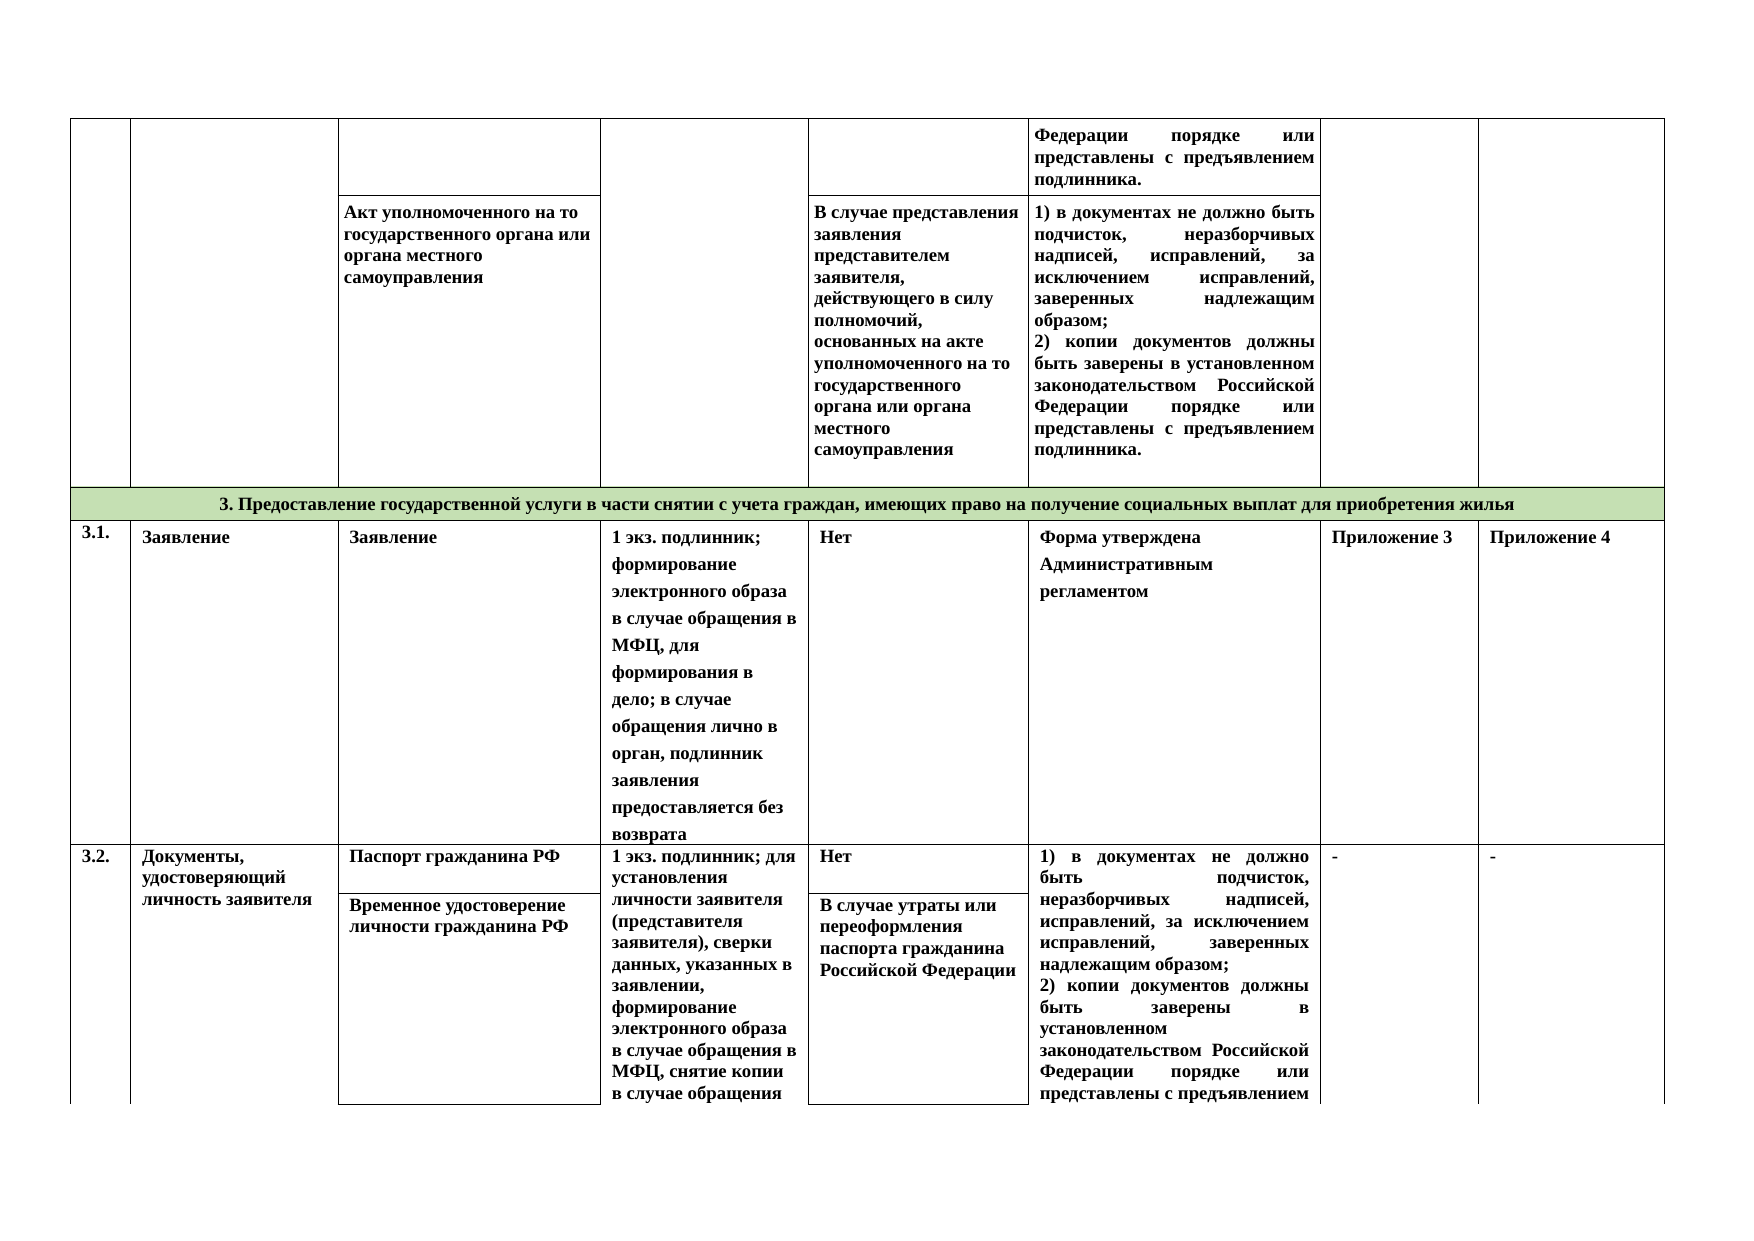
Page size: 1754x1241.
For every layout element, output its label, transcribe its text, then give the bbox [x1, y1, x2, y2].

table_cell [131, 119, 338, 486]
table_cell Документы, удостоверяющий личность заявителя [131, 845, 338, 1103]
table_cell 3.1. [71, 521, 130, 844]
table_cell - [1479, 845, 1664, 1103]
table_cell В случае представления заявления представителем заявителя, действующего в силу полномочий, основанных на акте уполномоченного на то государственного органа или органа местного самоуправления [809, 196, 1028, 486]
table_cell - [1479, 119, 1664, 486]
table_cell Акт уполномоченного на то государственного органа или органа местного самоуправления [339, 196, 600, 486]
table_cell Нет [809, 521, 1028, 844]
table_cell Приложение 3 [1321, 521, 1478, 844]
table_cell Заявление [339, 521, 600, 844]
table_cell [339, 119, 600, 195]
table_cell - [1321, 845, 1478, 1103]
table_cell Приложение 4 [1479, 521, 1664, 844]
table_cell В случае утраты или переоформления паспорта гражданина Российской Федерации [809, 894, 1028, 1103]
table_cell Федерации порядке или представлены с предъявлением подлинника. [1029, 119, 1320, 195]
table_cell Временное удостоверение личности гражданина РФ [339, 894, 600, 1103]
table_cell Нет [809, 845, 1028, 893]
table_cell [809, 119, 1028, 195]
table_cell 1) в документах не должно быть подчисток, неразборчивых надписей, исправлений, за исключением исправлений, заверенных надлежащим образом; 2) копии документов должны быть заверены в установленном законодательством Российской Федерации порядке или представлены с предъявлением [1029, 845, 1320, 1103]
table_cell 1 экз. подлинник; формирование электронного образа в случае обращения в МФЦ, для формирования в дело; в случае обращения лично в орган, подлинник заявления предоставляется без возврата [601, 521, 808, 844]
table_cell [71, 119, 130, 486]
table_cell 3.2. [71, 845, 130, 1103]
table_cell Паспорт гражданина РФ [339, 845, 600, 893]
table_cell 3. Предоставление государственной услуги в части снятии с учета граждан, имеющих право на получение социальных выплат для приобретения жилья [71, 488, 1664, 520]
table_cell [601, 119, 808, 486]
table_cell - [1321, 119, 1478, 486]
table_cell 1 экз. подлинник; для установления личности заявителя (представителя заявителя), сверки данных, указанных в заявлении, формирование электронного образа в случае обращения в МФЦ, снятие копии в случае обращения [601, 845, 808, 1103]
table_cell Заявление [131, 521, 338, 844]
table_cell 1) в документах не должно быть подчисток, неразборчивых надписей, исправлений, за исключением исправлений, заверенных надлежащим образом; 2) копии документов должны быть заверены в установленном законодательством Российской Федерации порядке или представлены с предъявлением подлинника. [1029, 196, 1320, 486]
table_cell Форма утверждена Административным регламентом [1029, 521, 1320, 844]
